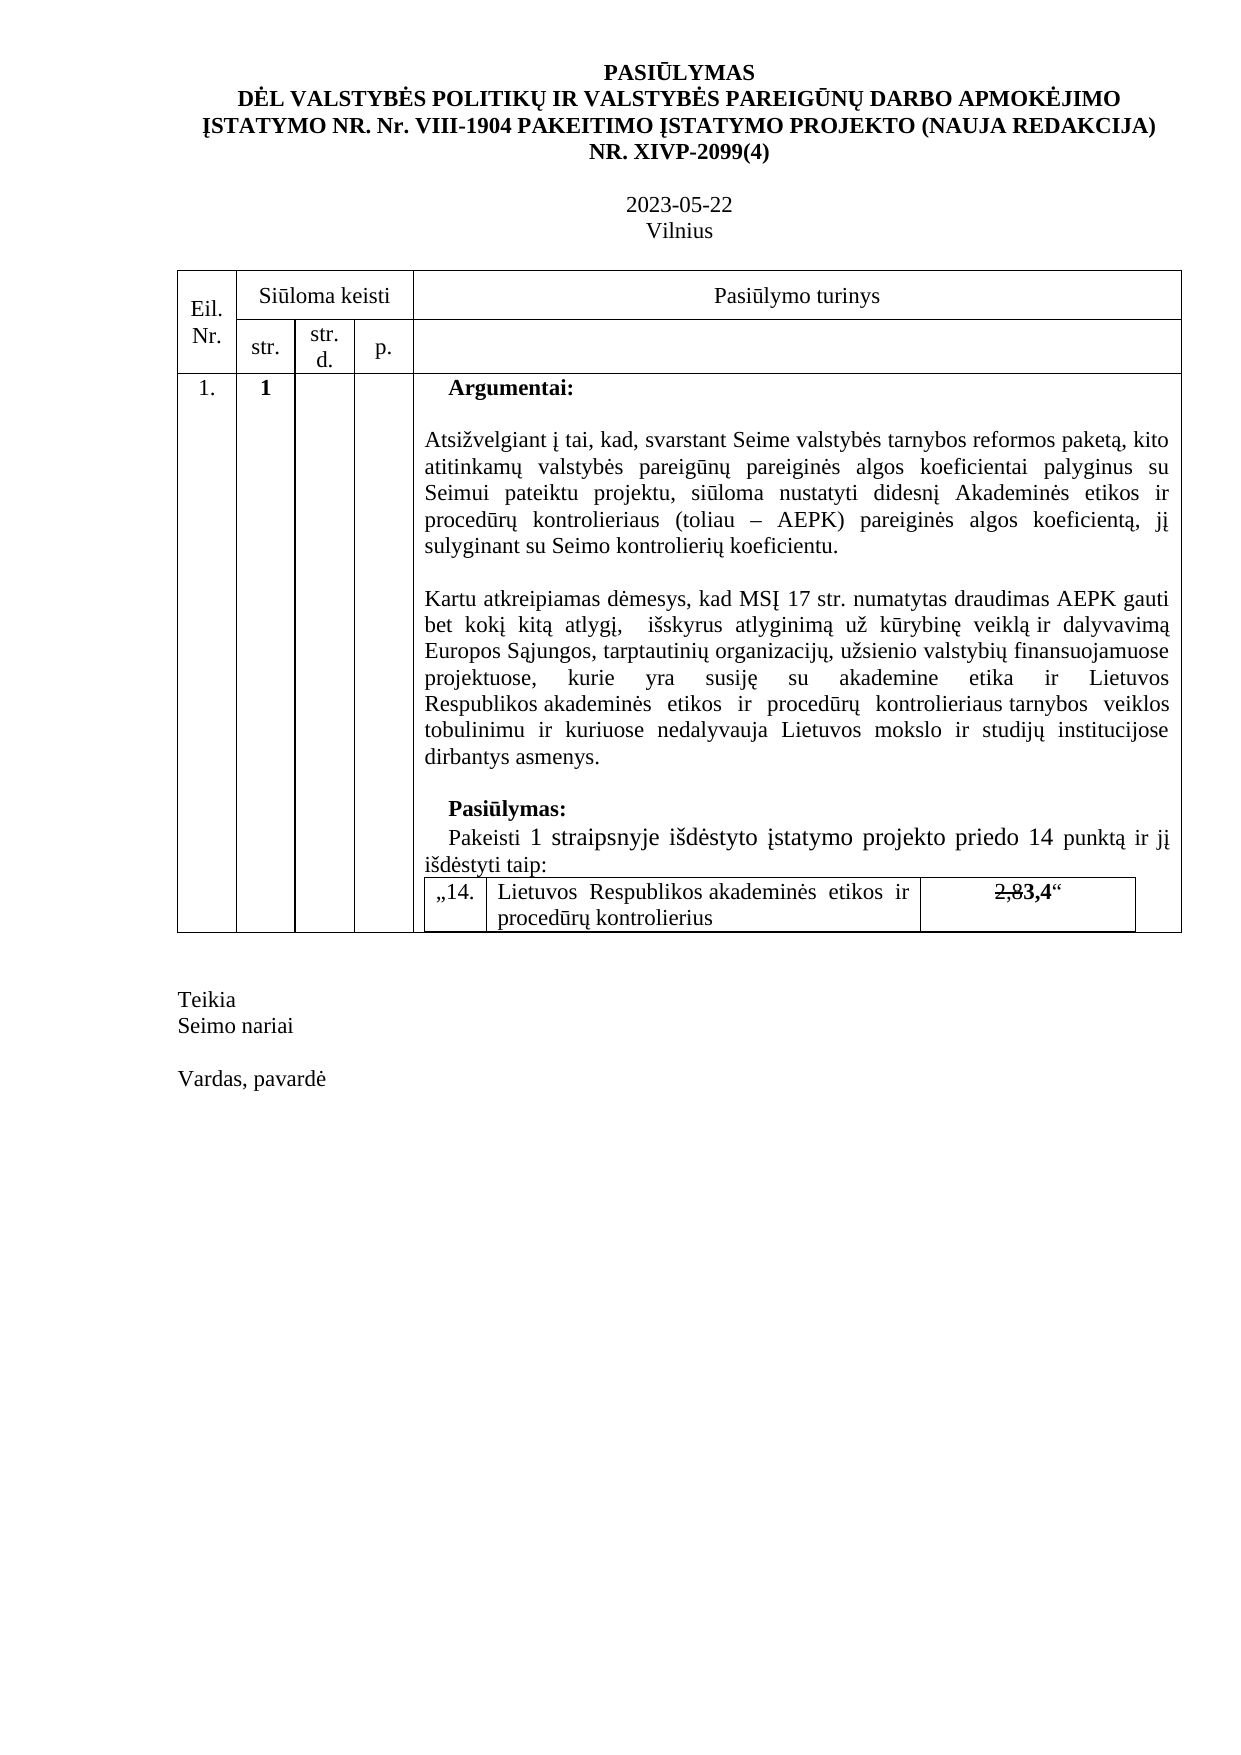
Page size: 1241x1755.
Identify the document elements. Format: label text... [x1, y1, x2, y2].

table_header Pasiūlymo turinys [414, 271, 1181, 319]
text NR. XIVP-2099(4) [177, 138, 1181, 164]
table_cell [414, 320, 1181, 373]
table_cell [355, 374, 413, 932]
table_cell 1. [178, 374, 236, 932]
text Vilnius [177, 217, 1181, 243]
table_header 2,83,4“ [921, 878, 1135, 931]
table_header Siūloma keisti [237, 271, 413, 319]
table_cell str. [237, 320, 294, 373]
table_cell p. [355, 320, 413, 373]
table_cell [296, 374, 354, 932]
table_header Eil. Nr. [178, 271, 236, 373]
text Seimo nariai (Parašas) [177, 1012, 1181, 1038]
text DĖL VALSTYBĖS POLITIKŲ IR VALSTYBĖS PAREIGŪNŲ DARBO APMOKĖJIMO ĮSTATYMO NR. Nr. VIII-1904 PAKEITIMO ĮSTATYMO PROJEKTO (NAUJA REDAKCIJA) [177, 85, 1181, 138]
text 2023-05-22 [177, 191, 1181, 217]
text PASIŪLYMAS [177, 59, 1181, 85]
table_cell Argumentai: Atsižvelgiant į tai, kad, svarstant Seime valstybės tarnybos reformos paketą, kito atitinkamų valstybės pareigūnų pareiginės algos koeficientai palyginus su Seimui pateiktu projektu, siūloma nustatyti didesnį Akademinės etikos ir procedūrų kontrolieriaus (toliau – AEPK) pareiginės algos koeficientą, jį sulyginant su Seimo kontrolierių koeficientu. Kartu atkreipiamas dėmesys, kad MSĮ 17 str. numatytas draudimas AEPK gauti bet kokį kitą atlygį, išskyrus atlyginimą už kūrybinę veiklą ir dalyvavimą Europos Sąjungos, tarptautinių organizacijų, užsienio valstybių finansuojamuose projektuose, kurie yra susiję su akademine etika ir Lietuvos Respublikos akademinės etikos ir procedūrų kontrolieriaus tarnybos veiklos tobulinimu ir kuriuose nedalyvauja Lietuvos mokslo ir studijų institucijose dirbantys asmenys. Pasiūlymas: Pakeisti 1 straipsnyje išdėstyto įstatymo projekto priedo 14 punktą ir jį išdėstyti taip: [414, 374, 1181, 932]
table_cell str. d. [296, 320, 354, 373]
table_cell 1 [237, 374, 294, 932]
table_header „14. [425, 878, 486, 931]
text Vardas, pavardė [177, 1065, 1181, 1091]
text Teikia [177, 986, 1181, 1012]
table_header Lietuvos Respublikos akademinės etikos ir procedūrų kontrolierius [487, 878, 920, 931]
